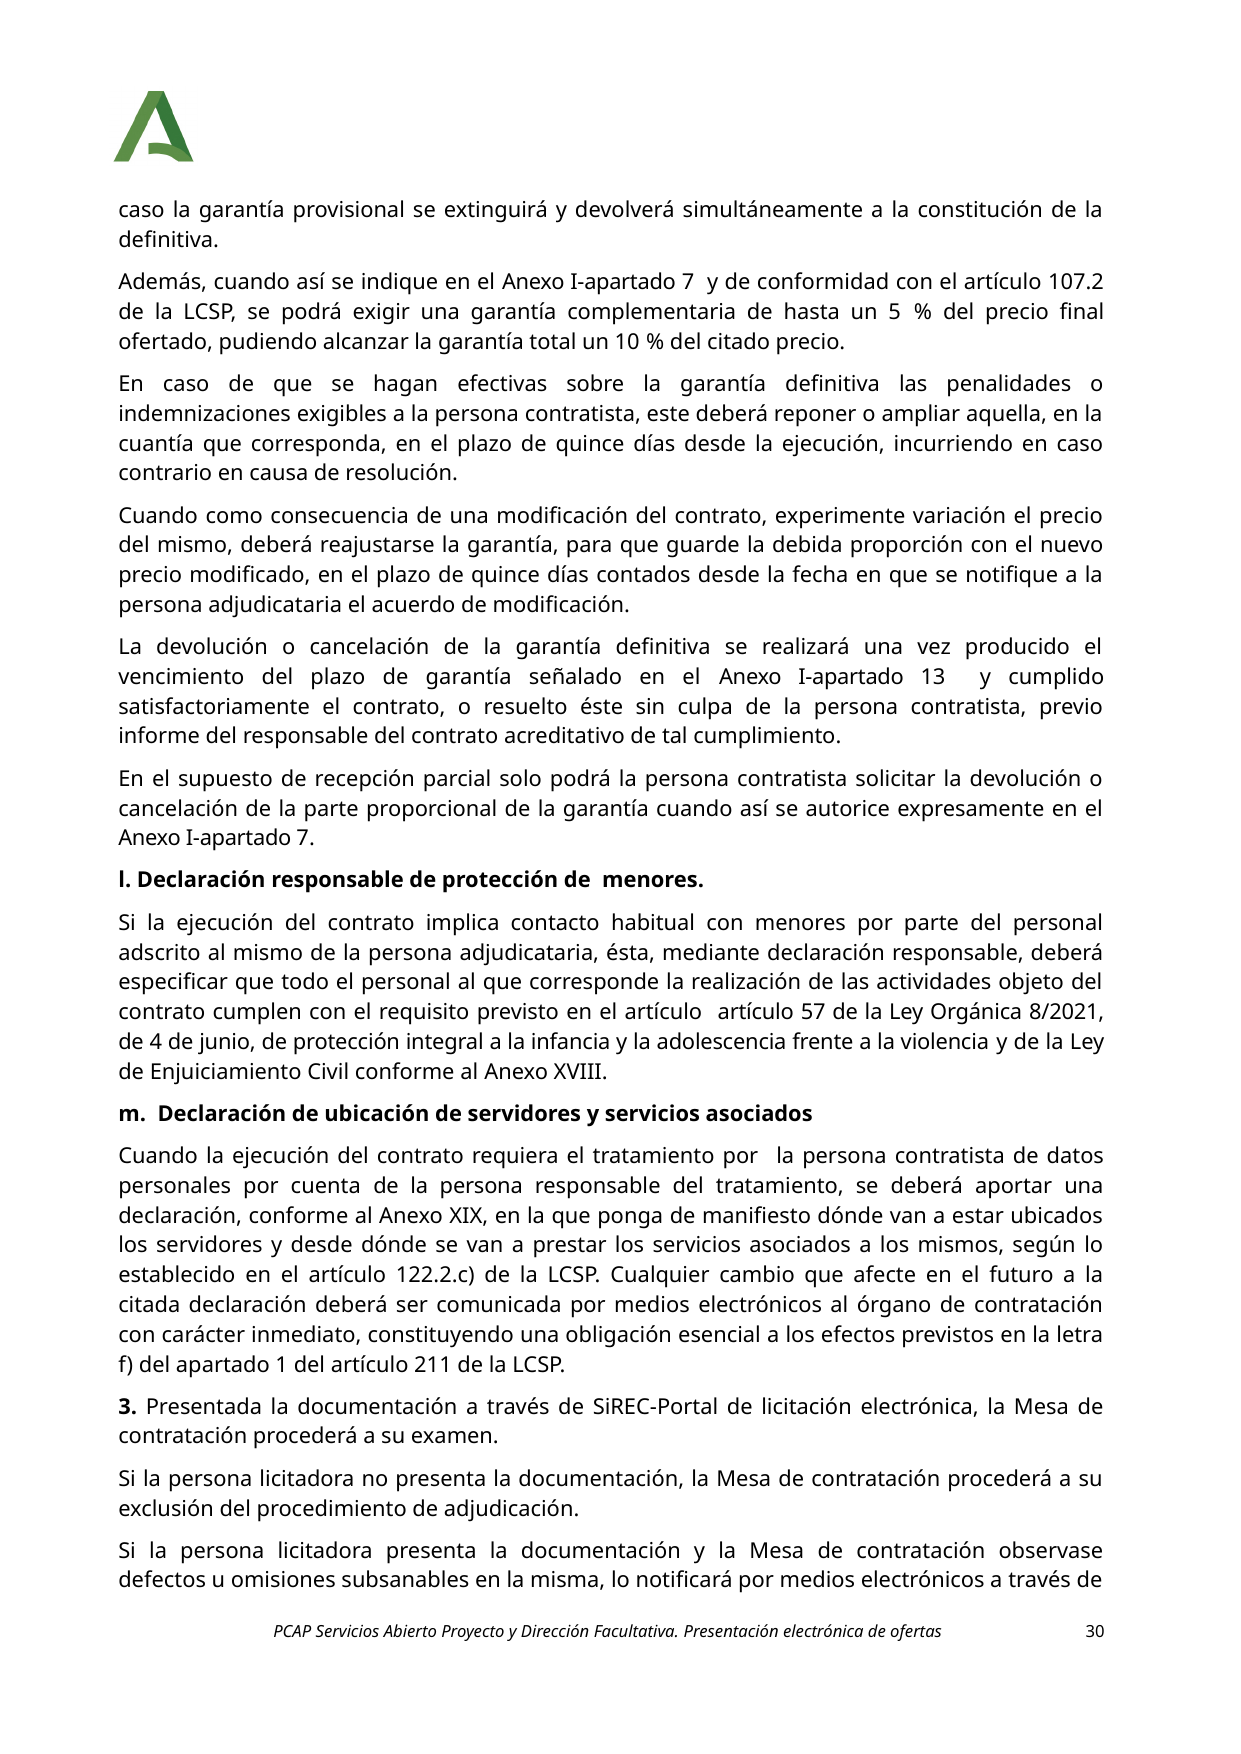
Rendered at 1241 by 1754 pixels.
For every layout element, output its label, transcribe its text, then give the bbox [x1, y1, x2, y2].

text caso la garantía provisional se extinguirá y devolverá simultáneamente a la constitución de la definitiva. [118, 194, 1104, 254]
text La devolución o cancelación de la garantía definitiva se realizará una vez producido el vencimiento del plazo de garantía señalado en el Anexo I-apartado 13 y cumplido satisfactoriamente el contrato, o resuelto éste sin culpa de la persona contratista, previo informe del responsable del contrato acreditativo de tal cumplimiento. [118, 631, 1104, 750]
text Cuando como consecuencia de una modificación del contrato, experimente variación el precio del mismo, deberá reajustarse la garantía, para que guarde la debida proporción con el nuevo precio modificado, en el plazo de quince días contados desde la fecha en que se notifique a la persona adjudicataria el acuerdo de modificación. [118, 499, 1104, 619]
text 3. Presentada la documentación a través de SiREC-Portal de licitación electrónica, la Mesa de contratación procederá a su examen. [118, 1391, 1104, 1450]
text Además, cuando así se indique en el Anexo I-apartado 7 y de conformidad con el artículo 107.2 de la LCSP, se podrá exigir una garantía complementaria de hasta un 5 % del precio final ofertado, pudiendo alcanzar la garantía total un 10 % del citado precio. [118, 266, 1104, 356]
text Si la ejecución del contrato implica contacto habitual con menores por parte del personal adscrito al mismo de la persona adjudicataria, ésta, mediante declaración responsable, deberá especificar que todo el personal al que corresponde la realización de las actividades objeto del contrato cumplen con el requisito previsto en el artículo artículo 57 de la Ley Orgánica 8/2021, de 4 de junio, de protección integral a la infancia y la adolescencia frente a la violencia y de la Ley de Enjuiciamiento Civil conforme al Anexo XVIII. [118, 907, 1104, 1085]
text Cuando la ejecución del contrato requiera el tratamiento por la persona contratista de datos personales por cuenta de la persona responsable del tratamiento, se deberá aportar una declaración, conforme al Anexo XIX, en la que ponga de manifiesto dónde van a estar ubicados los servidores y desde dónde se van a prestar los servicios asociados a los mismos, según lo establecido en el artículo 122.2.c) de la LCSP. Cualquier cambio que afecte en el futuro a la citada declaración deberá ser comunicada por medios electrónicos al órgano de contratación con carácter inmediato, constituyendo una obligación esencial a los efectos previstos en la letra f) del apartado 1 del artículo 211 de la LCSP. [118, 1140, 1104, 1378]
text Si la persona licitadora presenta la documentación y la Mesa de contratación observase defectos u omisiones subsanables en la misma, lo notificará por medios electrónicos a través de [118, 1535, 1104, 1594]
picture [109, 86, 198, 166]
text m. Declaración de ubicación de servidores y servicios asociados [118, 1098, 1104, 1128]
text l. Declaración responsable de protección de menores. [118, 864, 1104, 894]
text En el supuesto de recepción parcial solo podrá la persona contratista solicitar la devolución o cancelación de la parte proporcional de la garantía cuando así se autorice expresamente en el Anexo I-apartado 7. [118, 763, 1104, 852]
text En caso de que se hagan efectivas sobre la garantía definitiva las penalidades o indemnizaciones exigibles a la persona contratista, este deberá reponer o ampliar aquella, en la cuantía que corresponda, en el plazo de quince días desde la ejecución, incurriendo en caso contrario en causa de resolución. [118, 368, 1104, 487]
text Si la persona licitadora no presenta la documentación, la Mesa de contratación procederá a su exclusión del procedimiento de adjudicación. [118, 1463, 1104, 1522]
